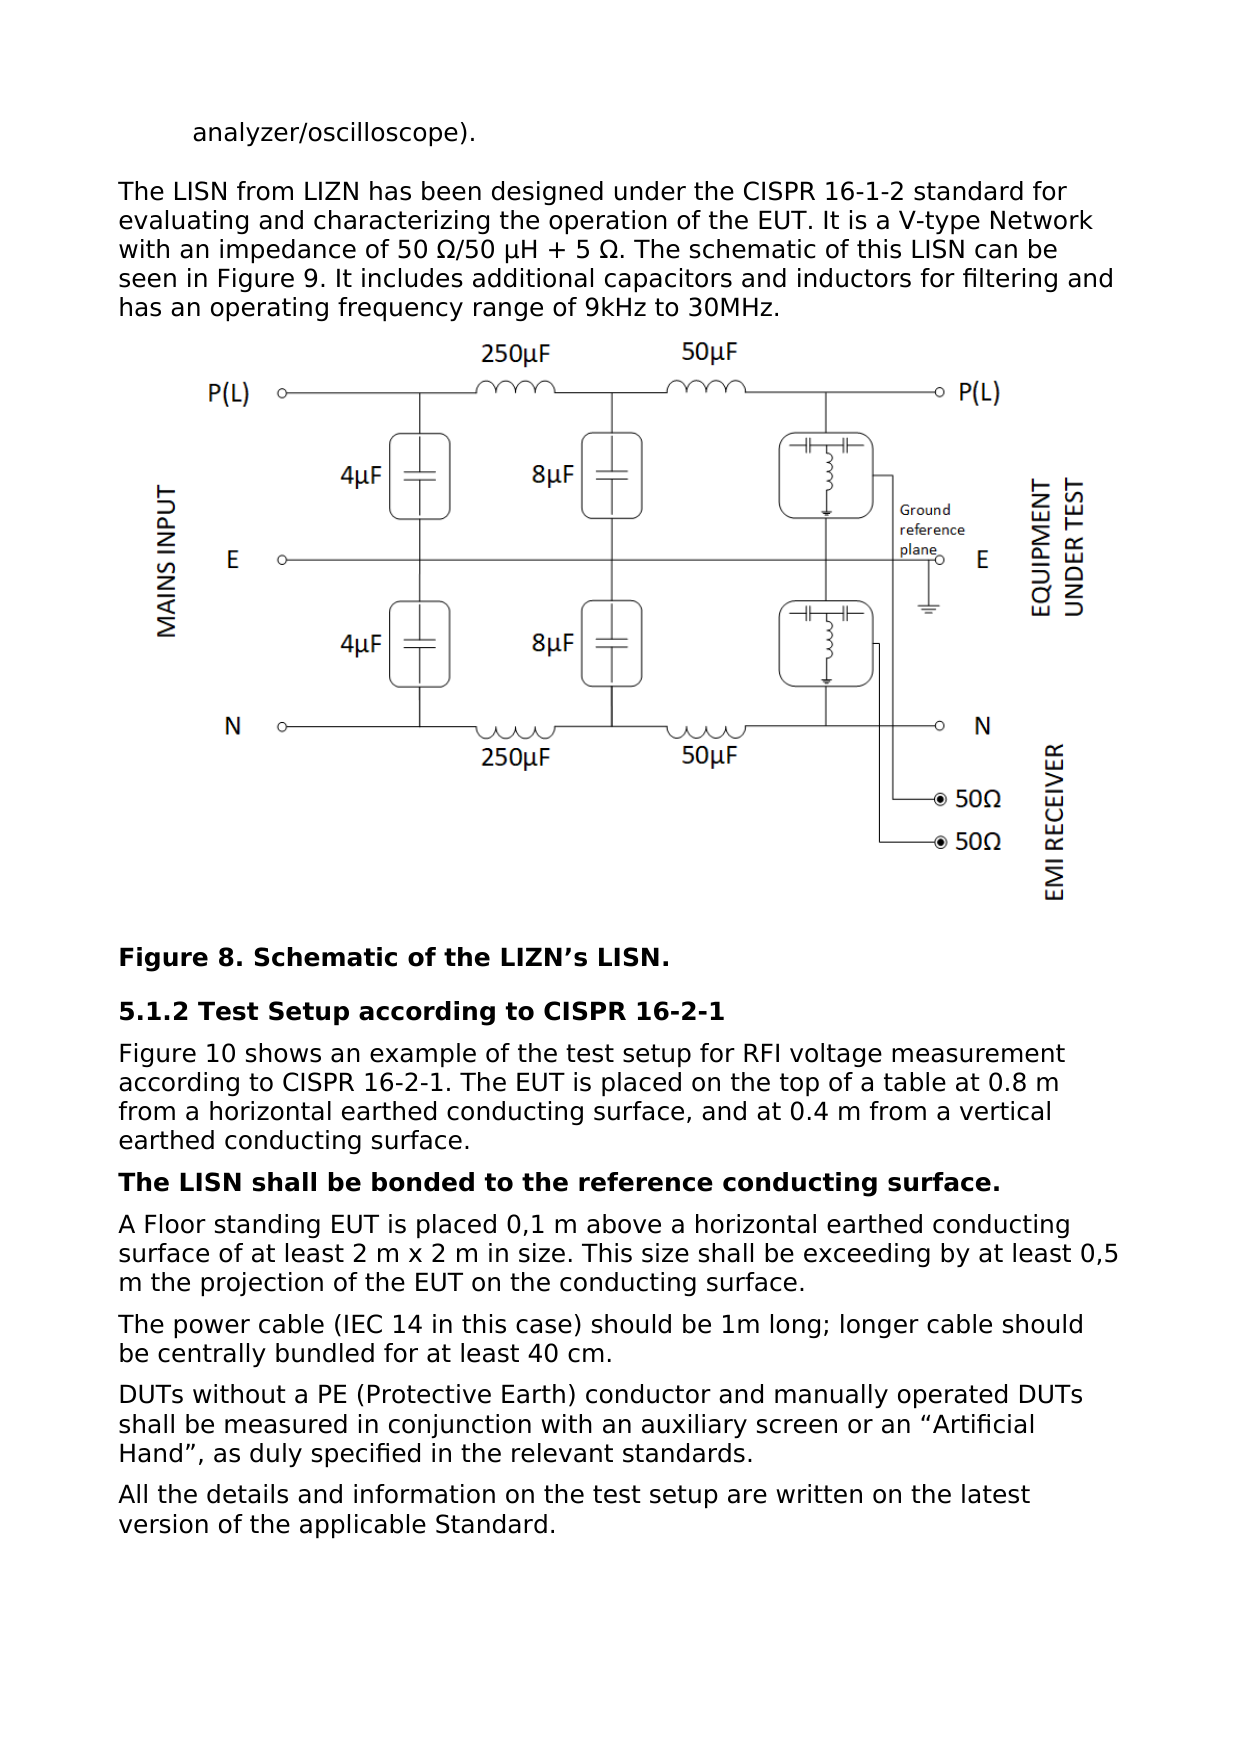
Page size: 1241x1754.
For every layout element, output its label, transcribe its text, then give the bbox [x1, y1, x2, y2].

text A Floor standing EUT is placed 0,1 m above a horizontal earthed conducting surface of at least 2 m x 2 m in size. This size shall be exceeding by at least 0,5 m the projection of the EUT on the conducting surface. [118, 1210, 1122, 1297]
picture [151, 335, 1089, 902]
text The LISN from LIZN has been designed under the CISPR 16-1-2 standard for evaluating and characterizing the operation of the EUT. It is a V-type Network with an impedance of 50 Ω/50 μH + 5 Ω. The schematic of this LISN can be seen in Figure 9. It includes additional capacitors and inductors for filtering and has an operating frequency range of 9kHz to 30MHz. [118, 177, 1122, 323]
text The LISN shall be bonded to the reference conducting surface. [118, 1168, 1122, 1197]
text Figure 8. Schematic of the LIZN’s LISN. [118, 943, 1122, 972]
text DUTs without a PE (Protective Earth) conductor and manually operated DUTs shall be measured in conjunction with an auxiliary screen or an “Artificial Hand”, as duly specified in the relevant standards. [118, 1381, 1122, 1468]
subtitle 5.1.2 Test Setup according to CISPR 16-2-1 [118, 997, 1122, 1027]
text All the details and information on the test setup are written on the latest version of the applicable Standard. [118, 1481, 1122, 1539]
text The power cable (IEC 14 in this case) should be 1m long; longer cable should be centrally bundled for at least 40 cm. [118, 1310, 1122, 1368]
list analyzer/oscilloscope). [177, 118, 1122, 147]
text Figure 10 shows an example of the test setup for RFI voltage measurement according to CISPR 16-2-1. The EUT is placed on the top of a table at 0.8 m from a horizontal earthed conducting surface, and at 0.4 m from a vertical earthed conducting surface. [118, 1039, 1122, 1156]
